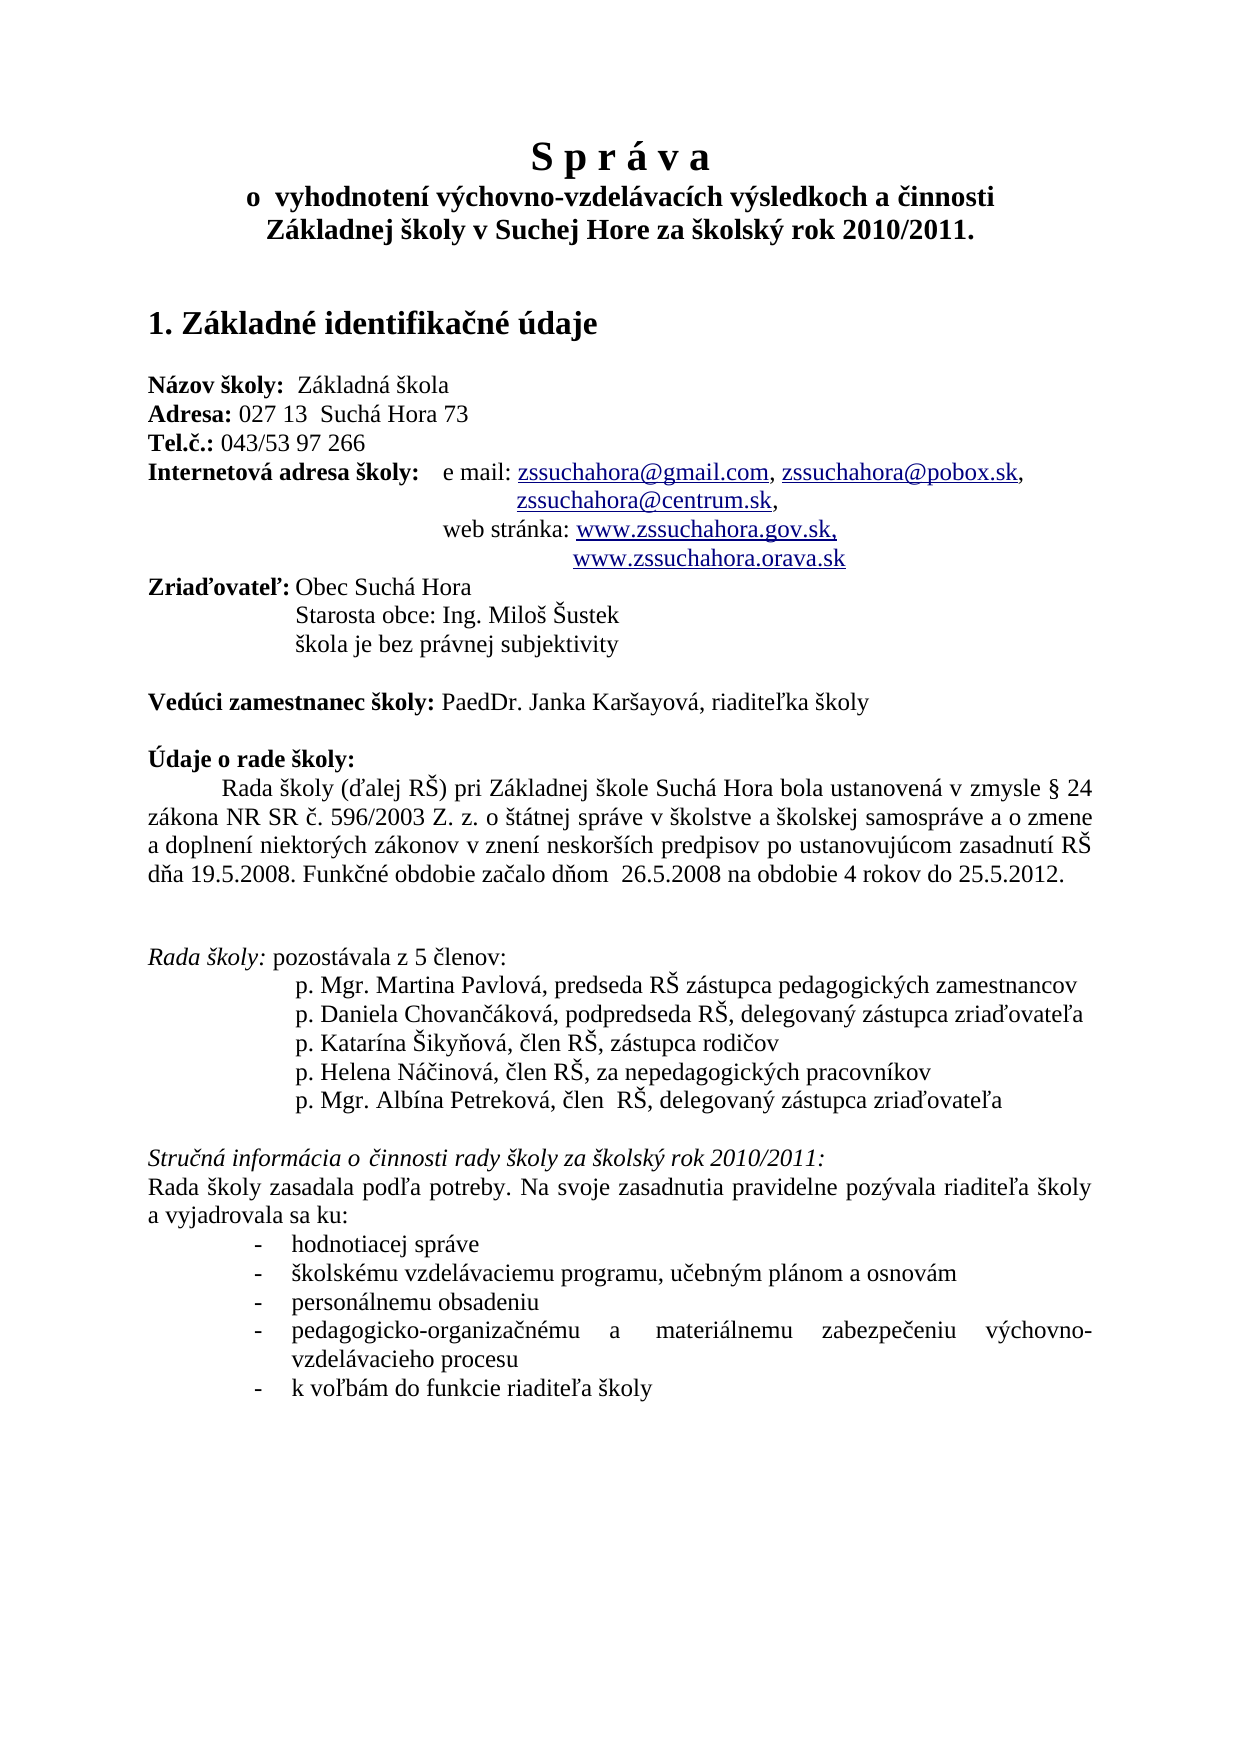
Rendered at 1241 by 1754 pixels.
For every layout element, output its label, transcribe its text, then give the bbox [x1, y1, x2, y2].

text Názov školy: Základná škola [148, 371, 1092, 399]
text Adresa: 027 13 Suchá Hora 73 [148, 399, 1092, 428]
text Rada školy (ďalej RŠ) pri Základnej škole Suchá Hora bola ustanovená v zmysle § 24 zákona NR SR č. 596/2003 Z. z. o štátnej správe v školstve a školskej samospráve a o zmene a doplnení niektorých zákonov v znení neskorších predpisov po ustanovujúcom zasadnutí RŠ dňa 19.5.2008. Funkčné obdobie začalo dňom 26.5.2008 na obdobie 4 rokov do 25.5.2012. [148, 773, 1092, 888]
text Stručná informácia o činnosti rady školy za školský rok 2010/2011: [148, 1143, 1092, 1172]
list personálnemu obsadeniu [254, 1287, 1092, 1316]
list pedagogicko-organizačnému a materiálnemu zabezpečeniu výchovno- vzdelávacieho procesu [254, 1316, 1092, 1373]
text p. Daniela Chovančáková, podpredseda RŠ, delegovaný zástupca zriaďovateľa [295, 999, 1092, 1028]
list k voľbám do funkcie riaditeľa školy [254, 1373, 1092, 1402]
text Údaje o rade školy: [148, 744, 1092, 773]
title o vyhodnotení výchovno-vzdelávacích výsledkoch a činnosti [148, 179, 1092, 212]
text Internetová adresa školy: e mail: zssuchahora@gmail.com, zssuchahora@pobox.sk, zssuchahora@centrum.sk, [148, 457, 1092, 514]
text p. Helena Náčinová, člen RŠ, za nepedagogických pracovníkov [148, 1057, 1092, 1086]
text p. Mgr. Martina Pavlová, predseda RŠ zástupca pedagogických zamestnancov [148, 971, 1092, 999]
text Rada školy: pozostávala z 5 členov: [148, 942, 1092, 971]
text Základnej školy v Suchej Hore za školský rok 2010/2011. [148, 212, 1092, 246]
text škola je bez právnej subjektivity [221, 629, 1092, 658]
text p. Mgr. Albína Petreková, člen RŠ, delegovaný zástupca zriaďovateľa [148, 1086, 1092, 1114]
text S p r á v a [148, 131, 1092, 179]
text web stránka: www.zssuchahora.gov.sk, [148, 514, 1092, 543]
text Tel.č.: 043/53 97 266 [148, 428, 1092, 457]
list hodnotiacej správe [254, 1229, 1092, 1258]
text www.zssuchahora.orava.sk [148, 543, 1092, 572]
list školskému vzdelávaciemu programu, učebným plánom a osnovám [254, 1258, 1092, 1287]
text Starosta obce: Ing. Miloš Šustek [221, 601, 1092, 629]
text 1. Základné identifikačné údaje [148, 303, 1092, 342]
text Rada školy zasadala podľa potreby. Na svoje zasadnutia pravidelne pozývala riaditeľa školy a vyjadrovala sa ku: [148, 1172, 1092, 1229]
text p. Katarína Šikyňová, člen RŠ, zástupca rodičov [148, 1028, 1092, 1057]
text Vedúci zamestnanec školy: PaedDr. Janka Karšayová, riaditeľka školy [148, 687, 1092, 716]
text Zriaďovateľ: Obec Suchá Hora [148, 572, 1092, 601]
